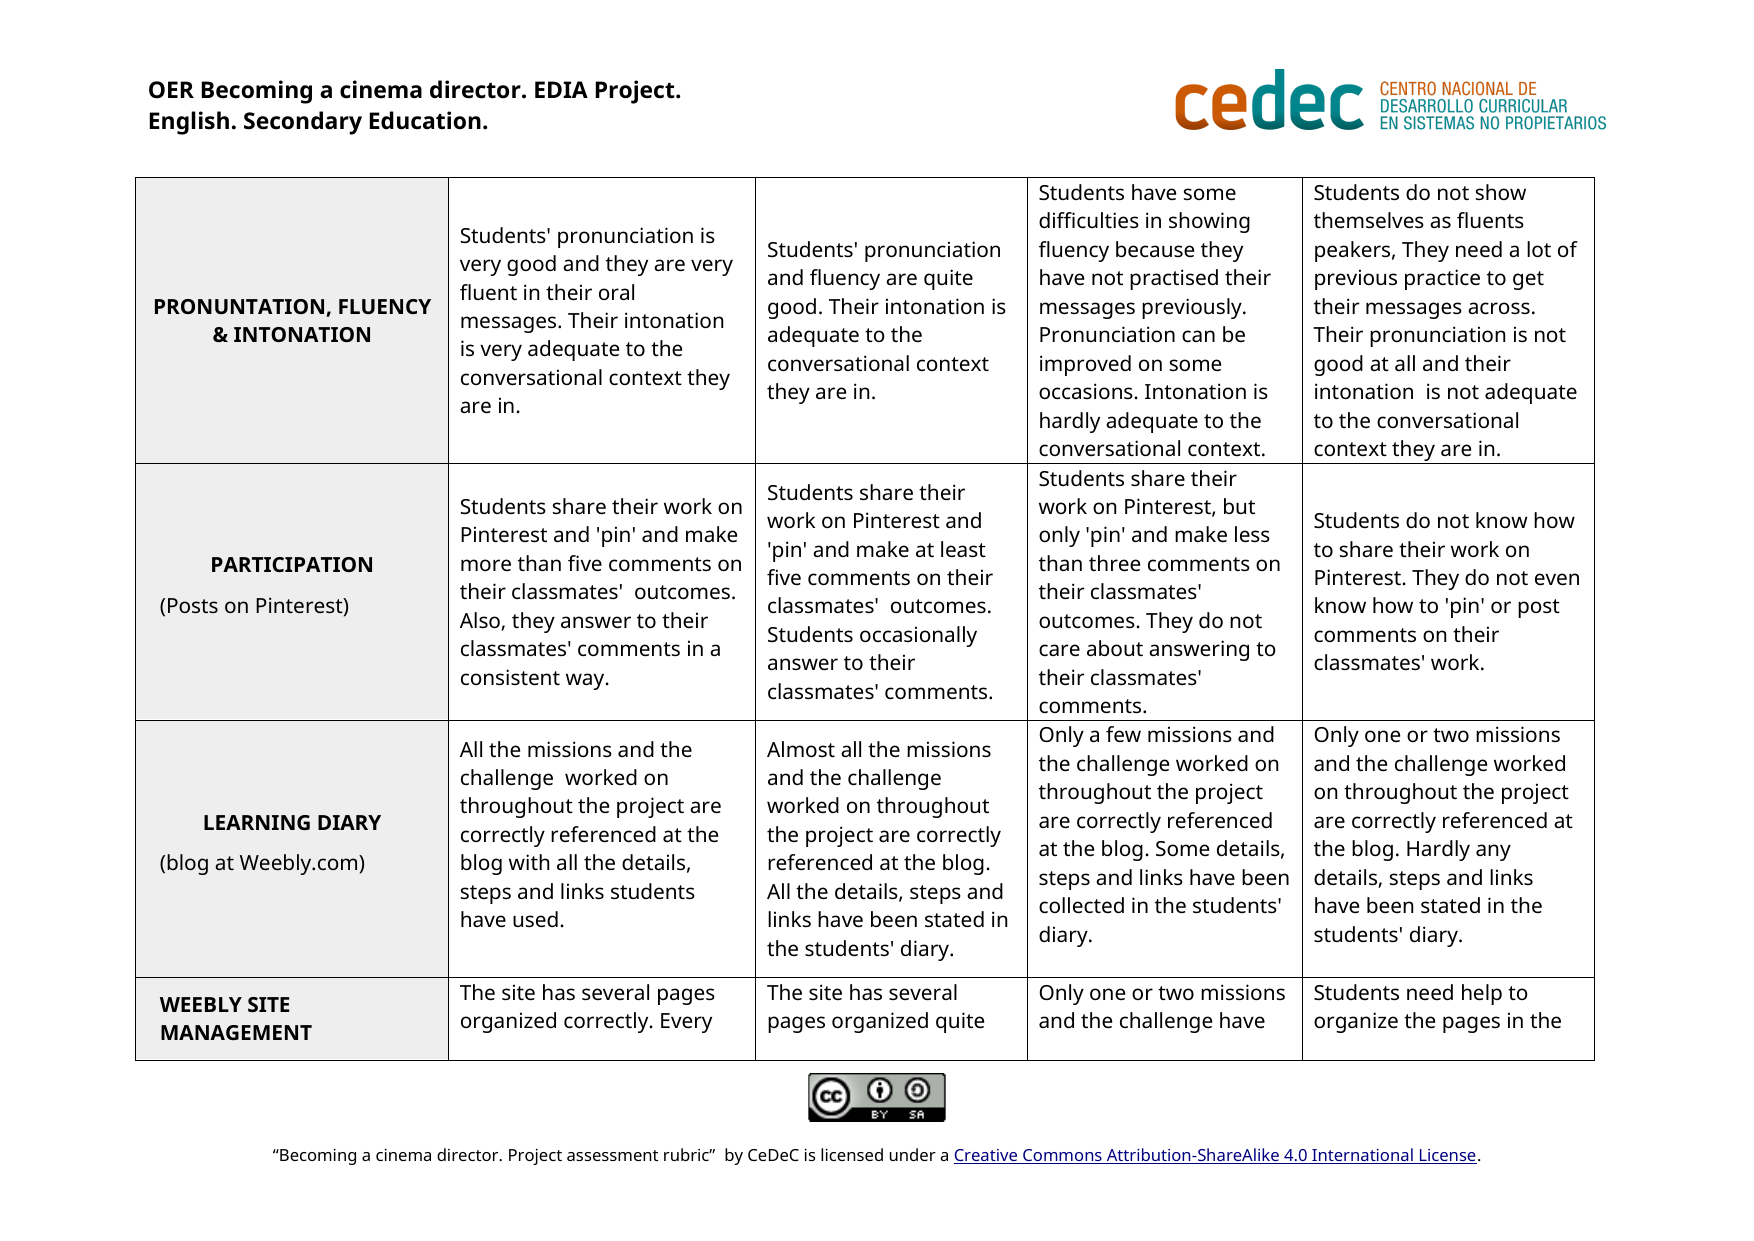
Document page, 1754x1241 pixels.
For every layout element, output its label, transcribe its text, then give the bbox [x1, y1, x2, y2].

table_cell The site has several pages organized correctly. Every [449, 978, 755, 1059]
table_cell Students do not show themselves as fluents peakers, They need a lot of previous practice to get their messages across. Their pronunciation is not good at all and their intonation is not adequate to the conversational context they are in. [1303, 178, 1594, 463]
table_cell The site has several pages organized quite [756, 978, 1027, 1059]
table_cell All the missions and the challenge worked on throughout the project are correctly referenced at the blog with all the details, steps and links students have used. [449, 721, 755, 977]
table_cell LEARNING DIARY (blog at Weebly.com) [136, 721, 448, 977]
table_cell Students need help to organize the pages in the [1303, 978, 1594, 1059]
table_cell Students' pronunciation and fluency are quite good. Their intonation is adequate to the conversational context they are in. [756, 178, 1027, 463]
table_cell Only a few missions and the challenge worked on throughout the project are correctly referenced at the blog. Some details, steps and links have been collected in the students' diary. [1028, 721, 1302, 977]
picture [1175, 69, 1606, 130]
picture [808, 1073, 946, 1122]
table_cell Only one or two missions and the challenge worked on throughout the project are correctly referenced at the blog. Hardly any details, steps and links have been stated in the students' diary. [1303, 721, 1594, 977]
table_cell Students do not know how to share their work on Pinterest. They do not even know how to 'pin' or post comments on their classmates' work. [1303, 464, 1594, 719]
table_cell WEEBLY SITE MANAGEMENT [136, 978, 448, 1059]
table_cell PARTICIPATION (Posts on Pinterest) [136, 464, 448, 719]
table_cell Students share their work on Pinterest, but only 'pin' and make less than three comments on their classmates' outcomes. They do not care about answering to their classmates' comments. [1028, 464, 1302, 719]
table_cell Almost all the missions and the challenge worked on throughout the project are correctly referenced at the blog. All the details, steps and links have been stated in the students' diary. [756, 721, 1027, 977]
table_cell PRONUNTATION, FLUENCY & INTONATION [136, 178, 448, 463]
table_cell Students share their work on Pinterest and 'pin' and make at least five comments on their classmates' outcomes. Students occasionally answer to their classmates' comments. [756, 464, 1027, 719]
table_cell Students share their work on Pinterest and 'pin' and make more than five comments on their classmates' outcomes. Also, they answer to their classmates' comments in a consistent way. [449, 464, 755, 719]
table_cell Students have some difficulties in showing fluency because they have not practised their messages previously. Pronunciation can be improved on some occasions. Intonation is hardly adequate to the conversational context. [1028, 178, 1302, 463]
table_cell Only one or two missions and the challenge have [1028, 978, 1302, 1059]
table_cell Students' pronunciation is very good and they are very fluent in their oral messages. Their intonation is very adequate to the conversational context they are in. [449, 178, 755, 463]
